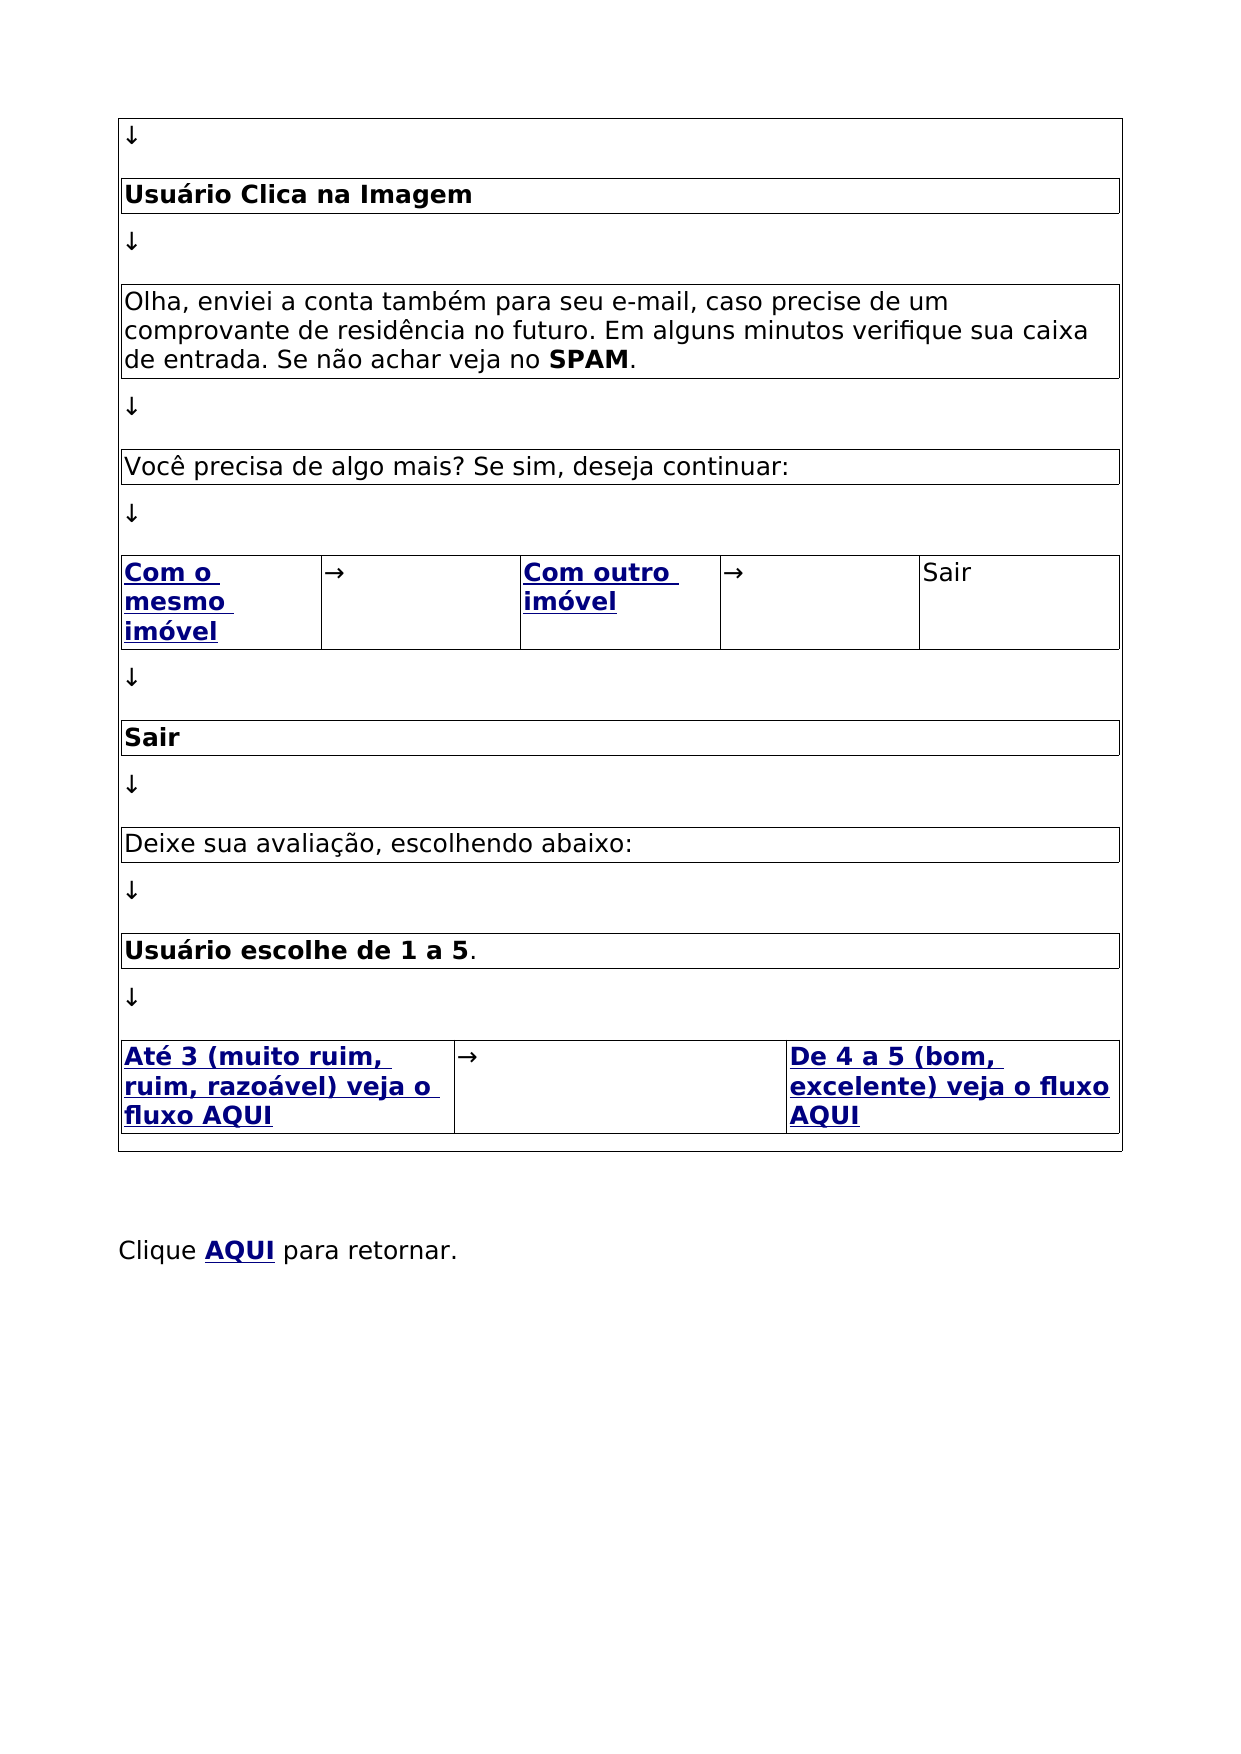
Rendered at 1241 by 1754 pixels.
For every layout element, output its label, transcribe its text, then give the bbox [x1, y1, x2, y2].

table_header Olha, enviei a conta também para seu e-mail, caso precise de um comprovante de residência no futuro. Em alguns minutos verifique sua caixa de entrada. Se não achar veja no SPAM. [122, 285, 1119, 377]
table_header Sair [122, 721, 1119, 755]
table_header Deixe sua avaliação, escolhendo abaixo: [122, 828, 1119, 862]
table_header Você precisa de algo mais? Se sim, deseja continuar: [122, 450, 1119, 484]
table_header → [721, 556, 919, 649]
table_header ↓ ↓ ↓ ↓ ↓ ↓ ↓ ↓ [119, 119, 1122, 1151]
table_header De 4 a 5 (bom, excelente) veja o fluxo AQUI [787, 1041, 1119, 1133]
text Clique AQUI para retornar. [118, 1236, 1122, 1295]
table_header Sair [920, 556, 1119, 649]
table_header Usuário escolhe de 1 a 5. [122, 934, 1119, 968]
table_header Com outro imóvel [521, 556, 720, 649]
table_header Usuário Clica na Imagem [122, 179, 1119, 213]
table_header → [455, 1041, 786, 1133]
table_header Até 3 (muito ruim, ruim, razoável) veja o fluxo AQUI [122, 1041, 454, 1133]
table_header Com o mesmo imóvel [122, 556, 321, 649]
table_header → [322, 556, 520, 649]
